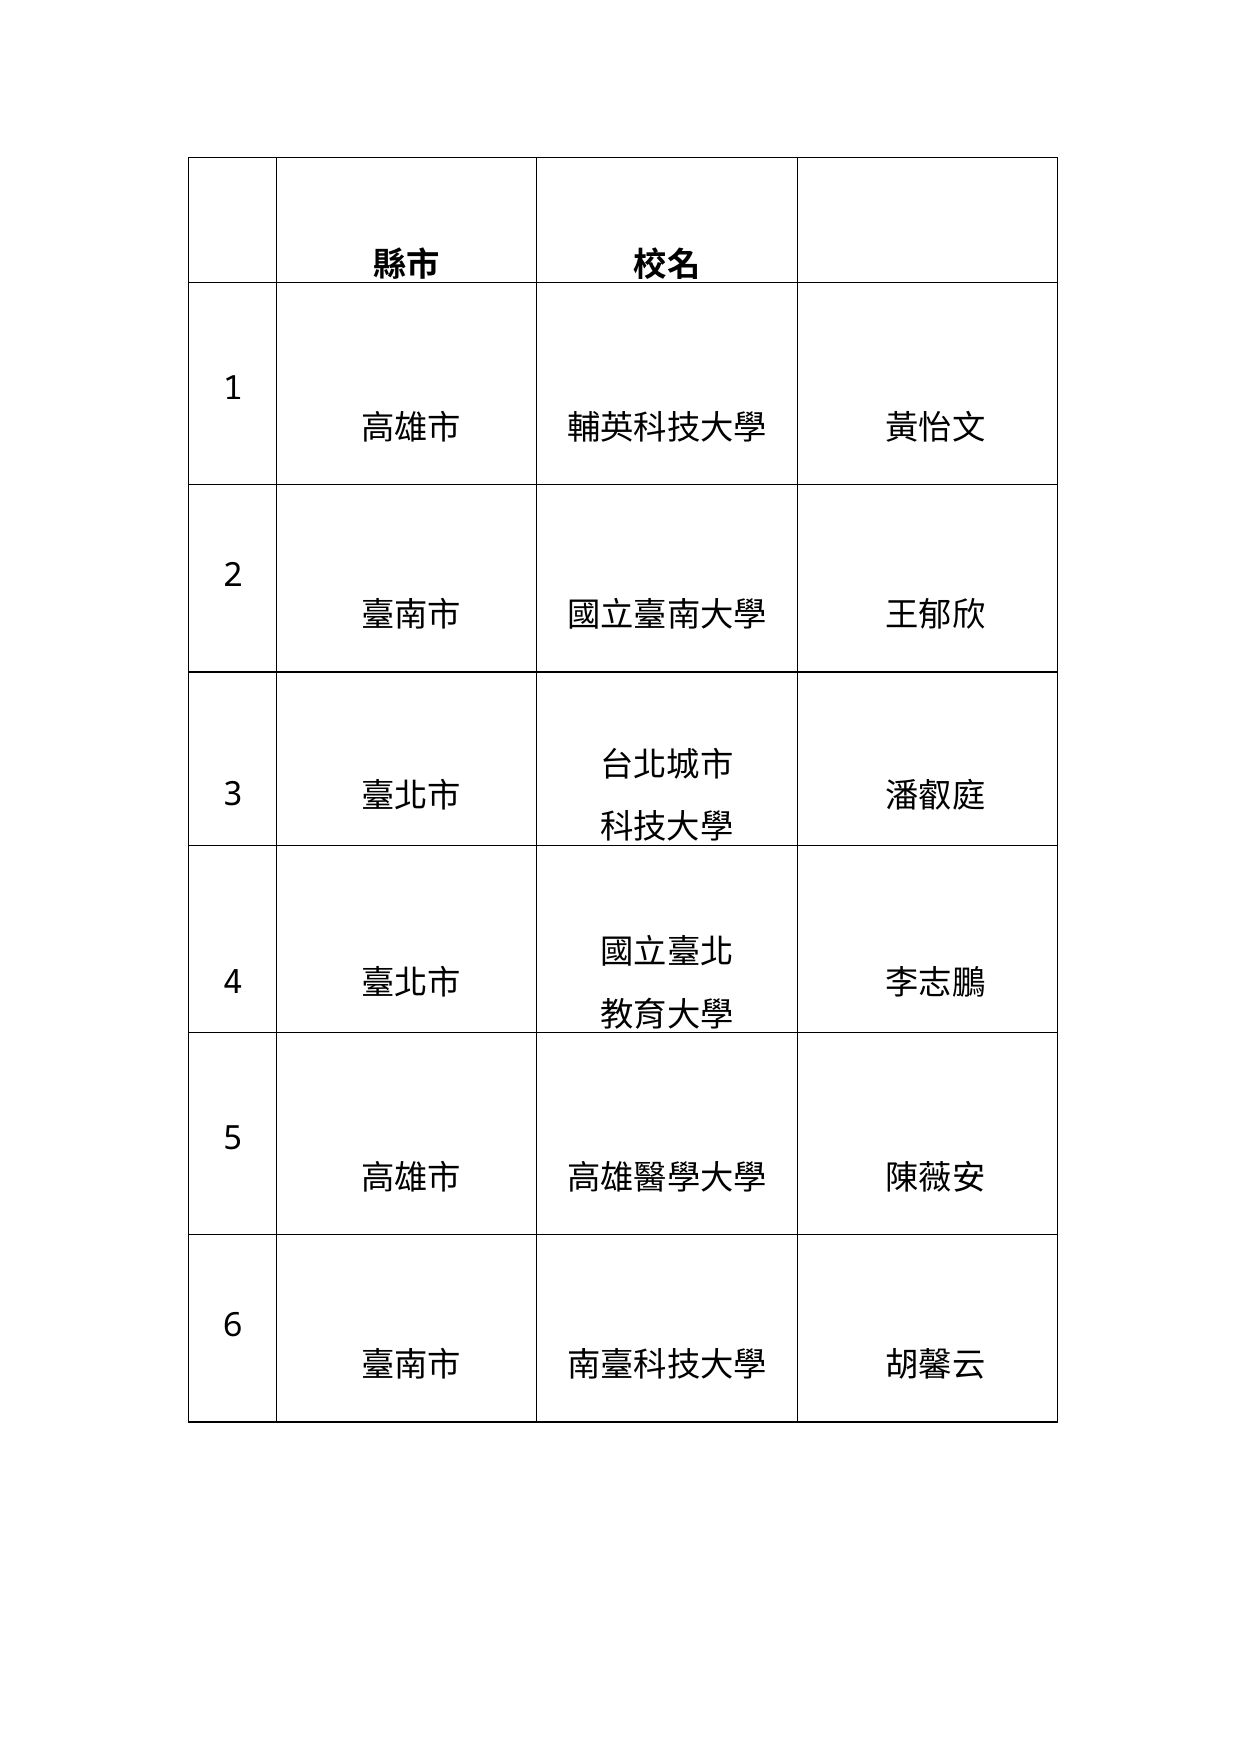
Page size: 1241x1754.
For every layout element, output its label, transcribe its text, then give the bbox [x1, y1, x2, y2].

table_cell 6 [189, 1235, 276, 1421]
table_cell 1 [189, 283, 276, 484]
table_cell 陳薇安 [798, 1033, 1057, 1234]
table_cell 輔英科技大學 [537, 283, 797, 484]
table_cell 5 [189, 1033, 276, 1234]
table_header [798, 158, 1057, 282]
table_cell 臺南市 [277, 1235, 536, 1421]
table_cell 南臺科技大學 [537, 1235, 797, 1421]
table_cell 臺南市 [277, 485, 536, 671]
table_cell 胡馨云 [798, 1235, 1057, 1421]
table_cell 國立臺南大學 [537, 485, 797, 671]
table_cell 縣市 [277, 158, 536, 282]
table_cell 高雄市 [277, 1033, 536, 1234]
table_cell 王郁欣 [798, 485, 1057, 671]
table_cell 2 [189, 485, 276, 671]
table_cell 3 [189, 673, 276, 845]
table_cell 臺北市 [277, 846, 536, 1032]
table_cell 台北城市 科技大學 [537, 673, 797, 845]
table_cell 4 [189, 846, 276, 1032]
table_cell 國立臺北 教育大學 [537, 846, 797, 1032]
table_cell 潘叡庭 [798, 673, 1057, 845]
table_cell 高雄醫學大學 [537, 1033, 797, 1234]
table_cell 黃怡文 [798, 283, 1057, 484]
table_cell 校名 [537, 158, 797, 282]
table_cell 臺北市 [277, 673, 536, 845]
table_header [189, 158, 276, 282]
table_cell 李志鵬 [798, 846, 1057, 1032]
table_cell 高雄市 [277, 283, 536, 484]
